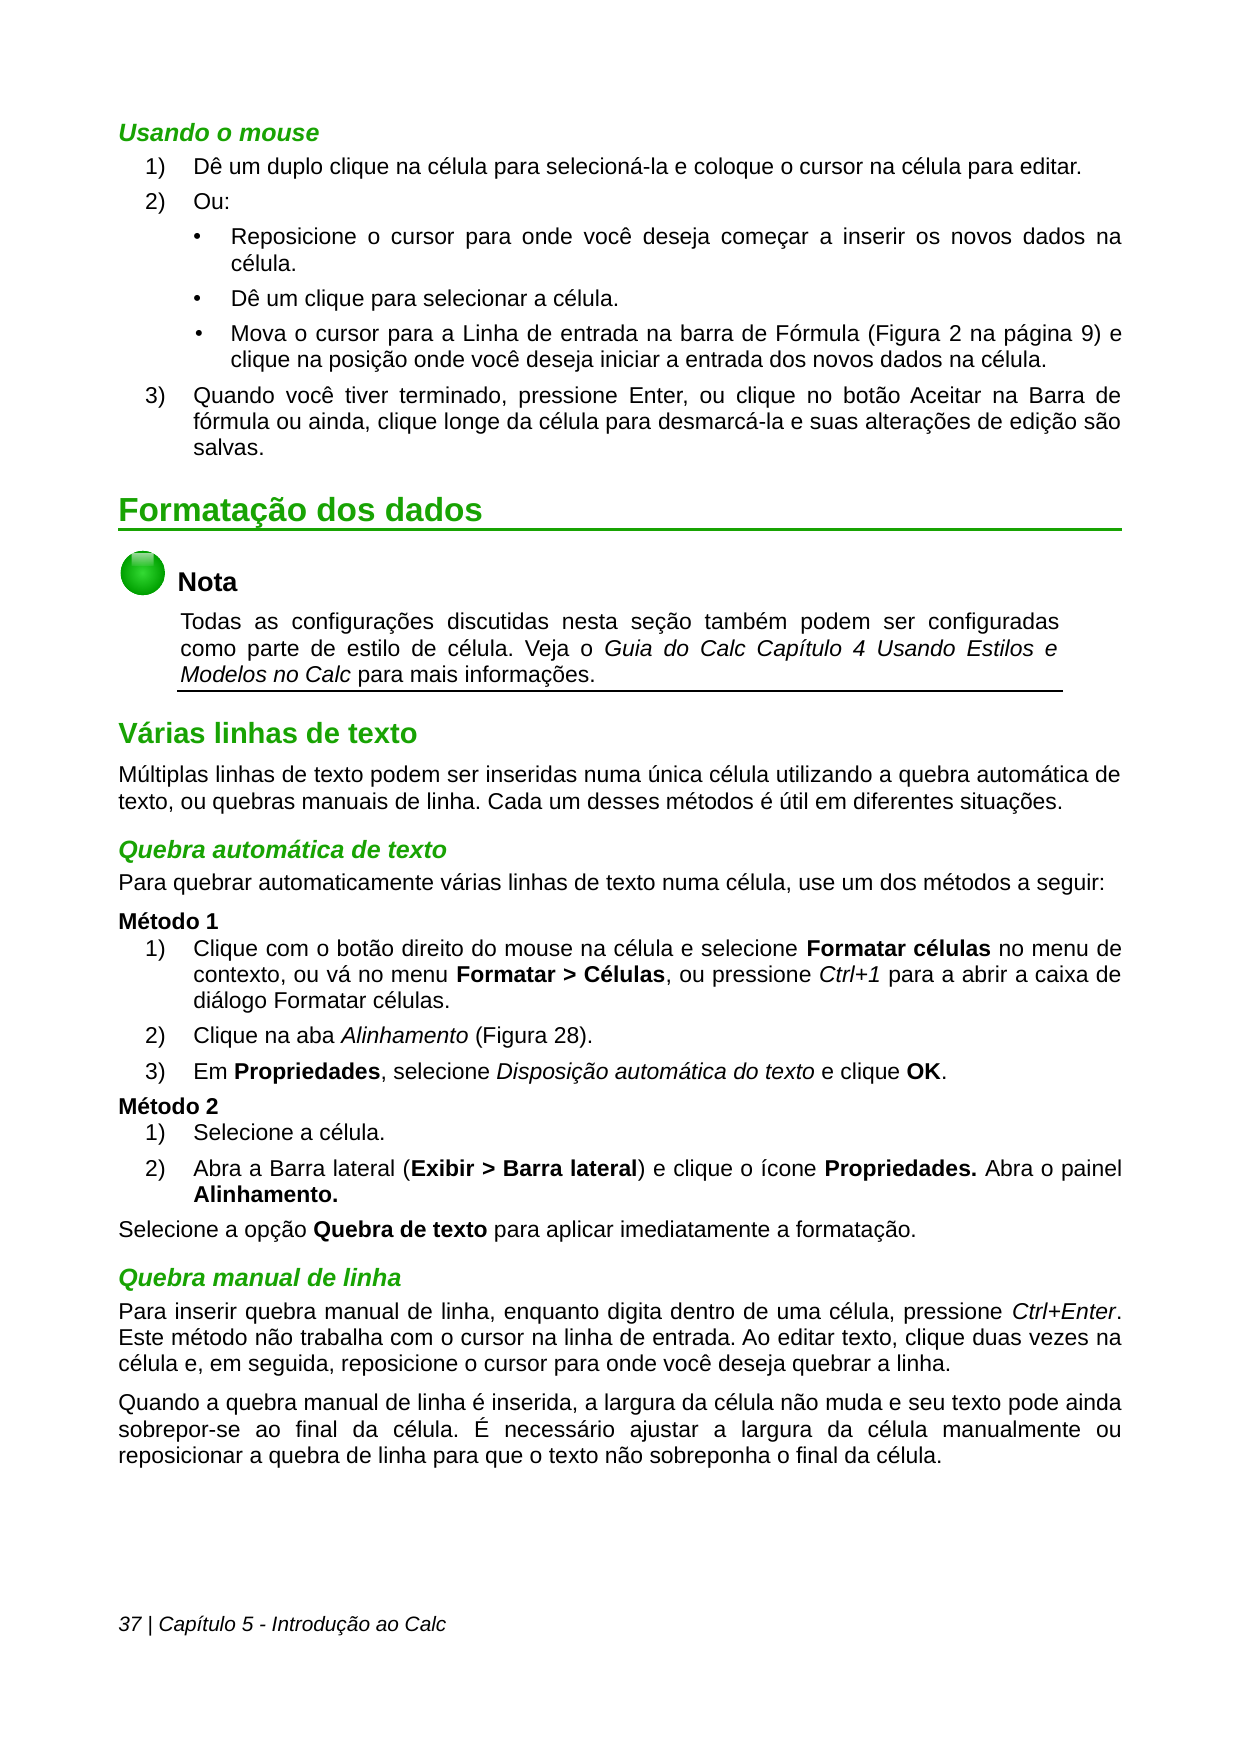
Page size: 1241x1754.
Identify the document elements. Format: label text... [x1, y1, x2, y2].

subtitle Várias linhas de texto [118, 716, 1122, 749]
list Clique com o botão direito do mouse na célula e selecione Formatar células no menu de contexto, ou vá no menu Formatar > Células, ou pressione Ctrl+1 para a abrir a caixa de diálogo Formatar células. [165, 934, 1122, 1014]
text Selecione a opção Quebra de texto para aplicar imediatamente a formatação. [118, 1216, 1122, 1242]
text Quando a quebra manual de linha é inserida, a largura da célula não muda e seu texto pode ainda sobrepor-se ao final da célula. É necessário ajustar a largura da célula manualmente ou reposicionar a quebra de linha para que o texto não sobreponha o final da célula. [118, 1389, 1122, 1468]
list Reposicione o cursor para onde você deseja começar a inserir os novos dados na célula. [193, 223, 1122, 276]
list Abra a Barra lateral (Exibir > Barra lateral) e clique o ícone Propriedades. Abra o painel Alinhamento. [165, 1154, 1122, 1207]
subtitle Usando o mouse [118, 118, 1122, 147]
list Quando você tiver terminado, pressione Enter, ou clique no botão Aceitar na Barra de fórmula ou ainda, clique longe da célula para desmarcá-la e suas alterações de edição são salvas. [165, 382, 1122, 461]
subtitle Quebra automática de texto [118, 835, 1122, 863]
list Selecione a célula. [165, 1119, 1122, 1146]
subtitle Nota [118, 548, 1122, 598]
list Clique na aba Alinhamento (Figura 28). [165, 1022, 1122, 1049]
list Em Propriedades, selecione Disposição automática do texto e clique OK. [165, 1058, 1122, 1084]
list Dê um duplo clique na célula para selecioná-la e coloque o cursor na célula para editar. [165, 153, 1122, 179]
text Método 2 [118, 1093, 1122, 1119]
text Para quebrar automaticamente várias linhas de texto numa célula, use um dos métodos a seguir: [118, 869, 1122, 896]
text Método 1 [118, 908, 1122, 934]
list Mova o cursor para a Linha de entrada na barra de Fórmula (Figura 2 na página 9) e clique na posição onde você deseja iniciar a entrada dos novos dados na célula. [195, 320, 1122, 373]
text Para inserir quebra manual de linha, enquanto digita dentro de uma célula, pressione Ctrl+Enter. Este método não trabalha com o cursor na linha de entrada. Ao editar texto, clique duas vezes na célula e, em seguida, reposicione o cursor para onde você deseja quebrar a linha. [118, 1298, 1122, 1377]
list Dê um clique para selecionar a célula. [193, 285, 1122, 311]
text Todas as configurações discutidas nesta seção também podem ser configuradas como parte de estilo de célula. Veja o Guia do Calc Capítulo 4 Usando Estilos e Modelos no Calc para mais informações. [177, 605, 1063, 690]
subtitle Formatação dos dados [118, 490, 1122, 528]
list Ou: [165, 188, 1122, 214]
subtitle Quebra manual de linha [118, 1263, 1122, 1292]
text Múltiplas linhas de texto podem ser inseridas numa única célula utilizando a quebra automática de texto, ou quebras manuais de linha. Cada um desses métodos é útil em diferentes situações. [118, 761, 1122, 814]
